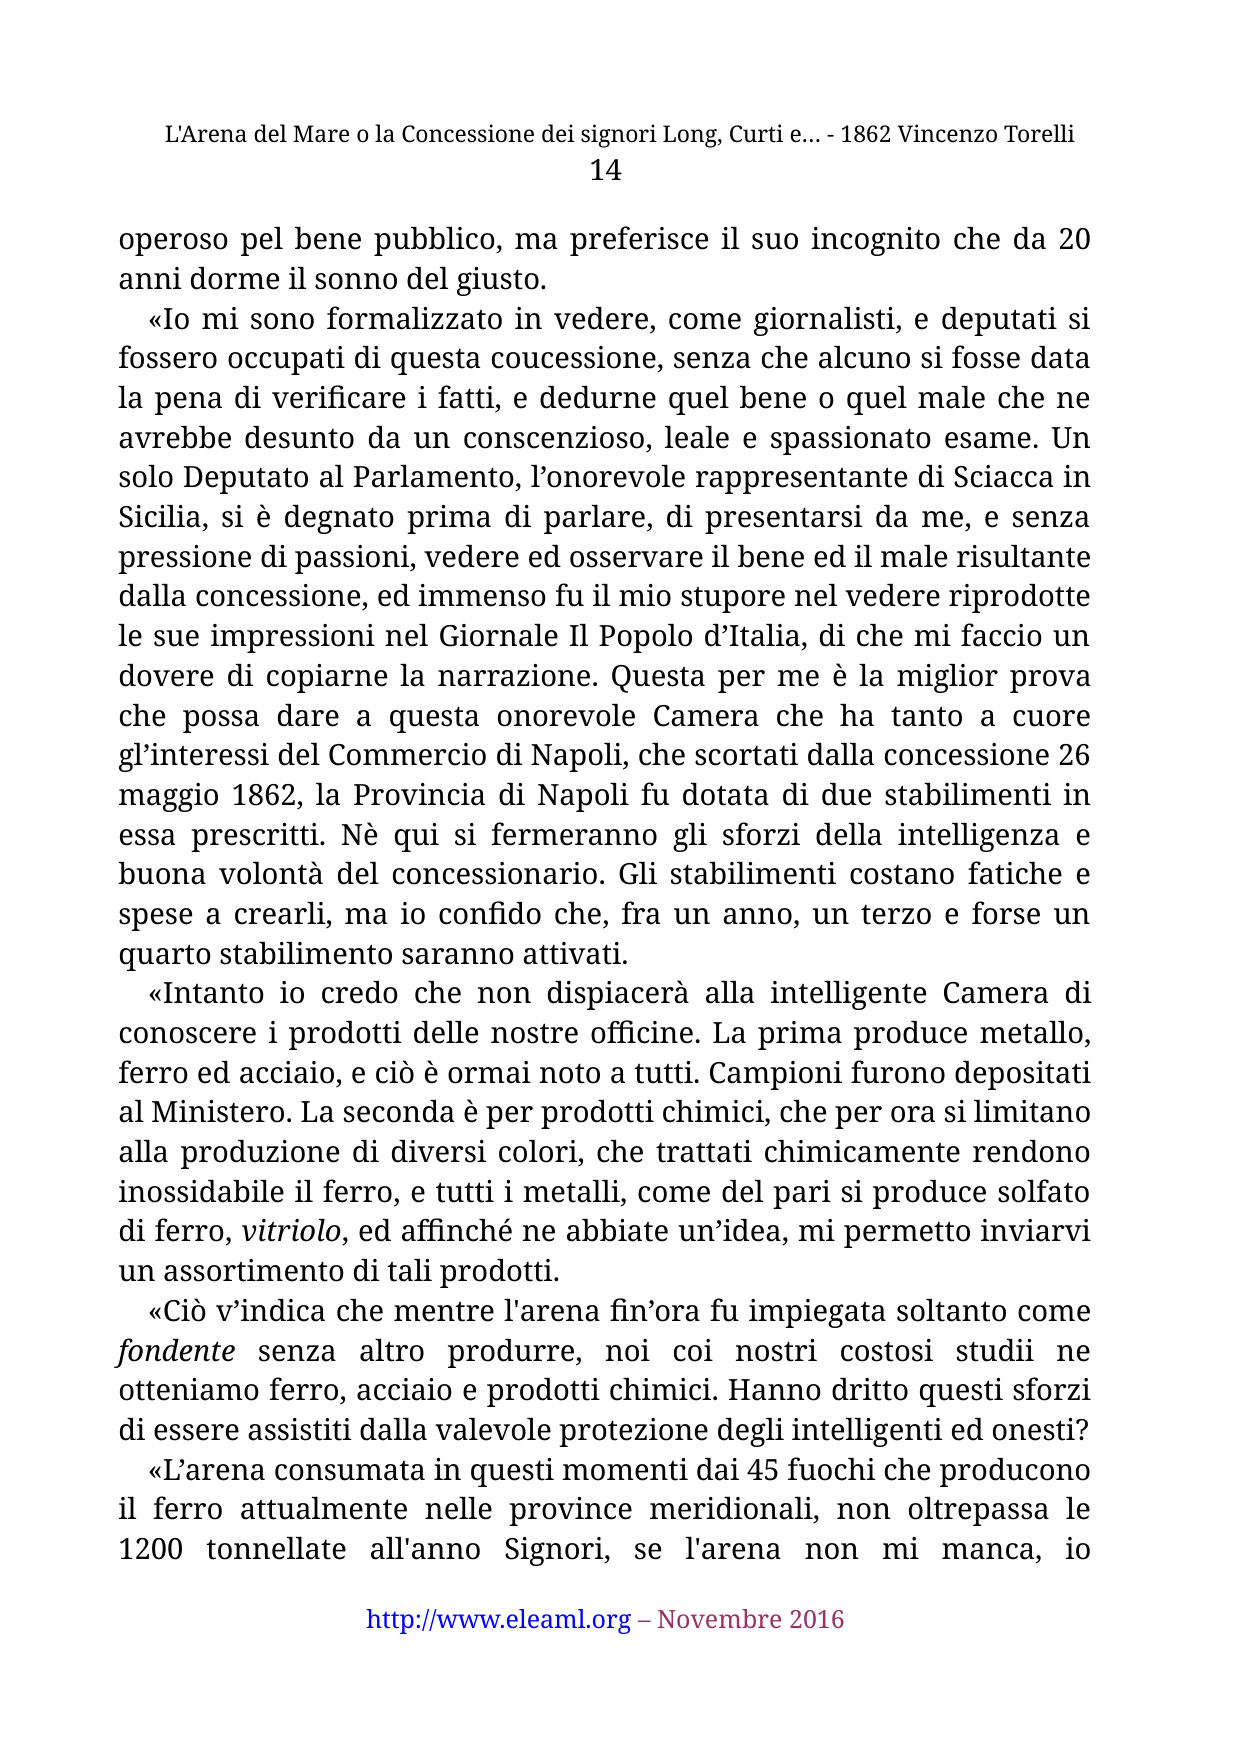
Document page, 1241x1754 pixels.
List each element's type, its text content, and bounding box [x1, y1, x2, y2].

text «Intanto io credo che non dispiacerà alla intelligente Camera di conoscere i prodotti delle nostre officine. La prima produce metallo, ferro ed acciaio, e ciò è ormai noto a tutti. Campioni furono depositati al Ministero. La seconda è per prodotti chimici, che per ora si limitano alla produzione di diversi colori, che trattati chimicamente rendono inossidabile il ferro, e tutti i metalli, come del pari si produce solfato di ferro, vitriolo, ed affinché ne abbiate un’idea, mi permetto inviarvi un assortimento di tali prodotti. [118, 973, 1093, 1290]
text operoso pel bene pubblico, ma preferisce il suo incognito che da 20 anni dorme il sonno del giusto. [118, 218, 1093, 298]
text «Ciò v’indica che mentre l'arena fin’ora fu impiegata soltanto come fondente senza altro produrre, noi coi nostri costosi studii ne otteniamo ferro, acciaio e prodotti chimici. Hanno dritto questi sforzi di essere assistiti dalla valevole protezione degli intelligenti ed onesti? [118, 1290, 1093, 1449]
text «Io mi sono formalizzato in vedere, come giornalisti, e deputati si fossero occupati di questa coucessione, senza che alcuno si fosse data la pena di verificare i fatti, e dedurne quel bene o quel male che ne avrebbe desunto da un conscenzioso, leale e spassionato esame. Un solo Deputato al Parlamento, l’onorevole rappresentante di Sciacca in Sicilia, si è degnato prima di parlare, di presentarsi da me, e senza pressione di passioni, vedere ed osservare il bene ed il male risultante dalla concessione, ed immenso fu il mio stupore nel vedere riprodotte le sue impressioni nel Giornale Il Popolo d’Italia, di che mi faccio un dovere di copiarne la narrazione. Questa per me è la miglior prova che possa dare a questa onorevole Camera che ha tanto a cuore gl’interessi del Commercio di Napoli, che scortati dalla concessione 26 maggio 1862, la Provincia di Napoli fu dotata di due stabilimenti in essa prescritti. Nè qui si fermeranno gli sforzi della intelligenza e buona volontà del concessionario. Gli stabilimenti costano fatiche e spese a crearli, ma io confido che, fra un anno, un terzo e forse un quarto stabilimento saranno attivati. [118, 298, 1093, 973]
text «L’arena consumata in questi momenti dai 45 fuochi che producono il ferro attualmente nelle province meridionali, non oltrepassa le 1200 tonnellate all'anno Signori, se l'arena non mi manca, io [118, 1449, 1093, 1568]
